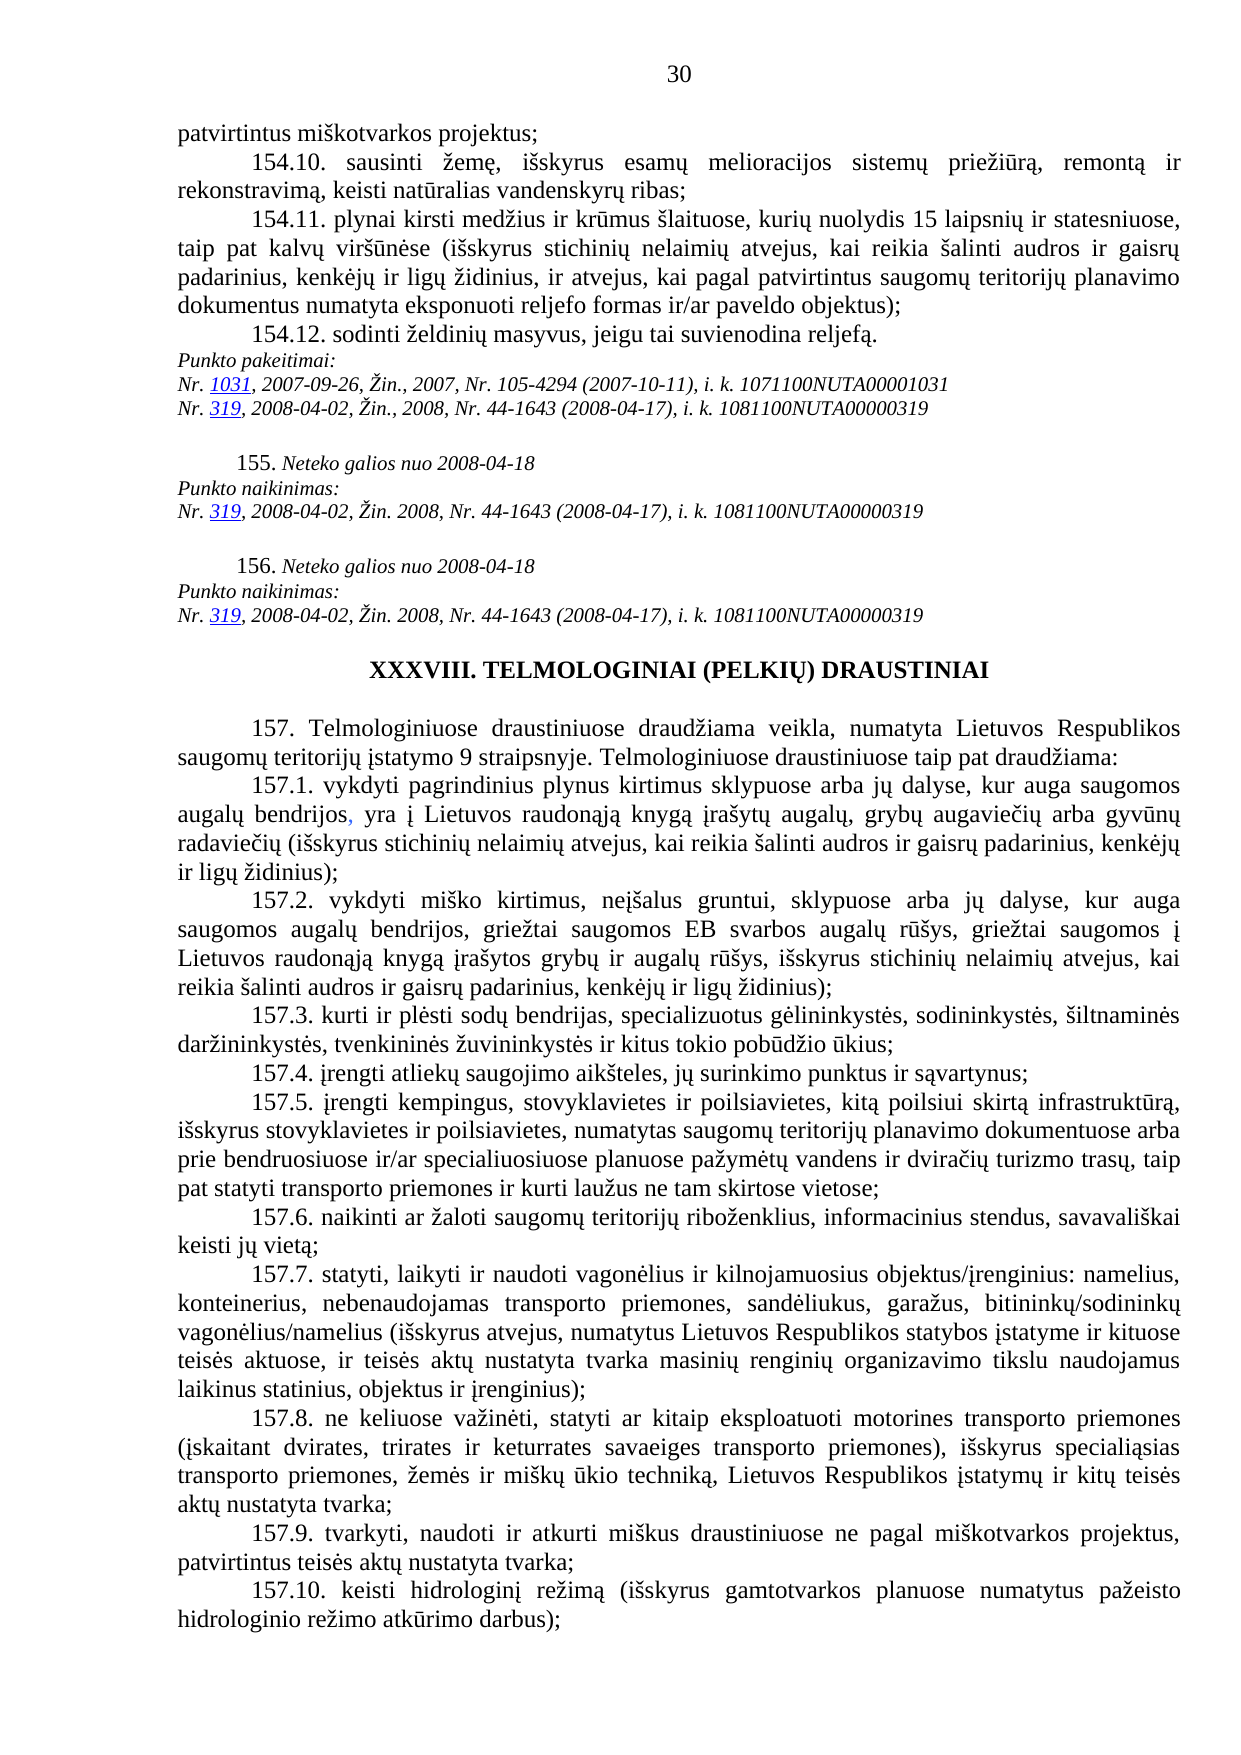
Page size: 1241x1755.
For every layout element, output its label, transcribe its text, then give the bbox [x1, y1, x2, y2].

text 157.4. įrengti atliekų saugojimo aikšteles, jų surinkimo punktus ir sąvartynus; [177, 1058, 1181, 1087]
text Punkto naikinimas: [177, 475, 1181, 499]
text XXXVIII. TELMOLOGINIAI (PELKIŲ) DRAUSTINIAI [177, 656, 1181, 684]
text 155. Neteko galios nuo 2008-04-18 [177, 449, 1181, 475]
text Nr. 1031, 2007-09-26, Žin., 2007, Nr. 105-4294 (2007-10-11), i. k. 1071100NUTA00001031 [177, 372, 1181, 396]
text 157.5. įrengti kempingus, stovyklavietes ir poilsiavietes, kitą poilsiui skirtą infrastruktūrą, išskyrus stovyklavietes ir poilsiavietes, numatytas saugomų teritorijų planavimo dokumentuose arba prie bendruosiuose ir/ar specialiuosiuose planuose pažymėtų vandens ir dviračių turizmo trasų, taip pat statyti transporto priemones ir kurti laužus ne tam skirtose vietose; [177, 1087, 1181, 1202]
text Nr. 319, 2008-04-02, Žin. 2008, Nr. 44-1643 (2008-04-17), i. k. 1081100NUTA00000319 [177, 499, 1181, 523]
text 157.8. ne keliuose važinėti, statyti ar kitaip eksploatuoti motorines transporto priemones (įskaitant dvirates, trirates ir keturrates savaeiges transporto priemones), išskyrus specialiąsias transporto priemones, žemės ir miškų ūkio techniką, Lietuvos Respublikos įstatymų ir kitų teisės aktų nustatyta tvarka; [177, 1403, 1181, 1518]
text 156. Neteko galios nuo 2008-04-18 [177, 552, 1181, 579]
text Nr. 319, 2008-04-02, Žin. 2008, Nr. 44-1643 (2008-04-17), i. k. 1081100NUTA00000319 [177, 603, 1181, 627]
text 157.2. vykdyti miško kirtimus, neįšalus gruntui, sklypuose arba jų dalyse, kur auga saugomos augalų bendrijos, griežtai saugomos EB svarbos augalų rūšys, griežtai saugomos į Lietuvos raudonąją knygą įrašytos grybų ir augalų rūšys, išskyrus stichinių nelaimių atvejus, kai reikia šalinti audros ir gaisrų padarinius, kenkėjų ir ligų židinius); [177, 886, 1181, 1001]
text 157.6. naikinti ar žaloti saugomų teritorijų riboženklius, informacinius stendus, savavališkai keisti jų vietą; [177, 1202, 1181, 1259]
text 157. Telmologiniuose draustiniuose draudžiama veikla, numatyta Lietuvos Respublikos saugomų teritorijų įstatymo 9 straipsnyje. Telmologiniuose draustiniuose taip pat draudžiama: [177, 713, 1181, 771]
text 154.11. plynai kirsti medžius ir krūmus šlaituose, kurių nuolydis 15 laipsnių ir statesniuose, taip pat kalvų viršūnėse (išskyrus stichinių nelaimių atvejus, kai reikia šalinti audros ir gaisrų padarinius, kenkėjų ir ligų židinius, ir atvejus, kai pagal patvirtintus saugomų teritorijų planavimo dokumentus numatyta eksponuoti reljefo formas ir/ar paveldo objektus); [177, 204, 1181, 319]
text 154.10. sausinti žemę, išskyrus esamų melioracijos sistemų priežiūrą, remontą ir rekonstravimą, keisti natūralias vandenskyrų ribas; [177, 147, 1181, 204]
text Punkto naikinimas: [177, 579, 1181, 603]
text 157.3. kurti ir plėsti sodų bendrijas, specializuotus gėlininkystės, sodininkystės, šiltnaminės daržininkystės, tvenkininės žuvininkystės ir kitus tokio pobūdžio ūkius; [177, 1001, 1181, 1058]
text 157.9. tvarkyti, naudoti ir atkurti miškus draustiniuose ne pagal miškotvarkos projektus, patvirtintus teisės aktų nustatyta tvarka; [177, 1518, 1181, 1576]
text Nr. 319, 2008-04-02, Žin., 2008, Nr. 44-1643 (2008-04-17), i. k. 1081100NUTA00000319 [177, 396, 1181, 420]
text Punkto pakeitimai: [177, 348, 1181, 372]
text 157.1. vykdyti pagrindinius plynus kirtimus sklypuose arba jų dalyse, kur auga saugomos augalų bendrijos, yra į Lietuvos raudonąją knygą įrašytų augalų, grybų augaviečių arba gyvūnų radaviečių (išskyrus stichinių nelaimių atvejus, kai reikia šalinti audros ir gaisrų padarinius, kenkėjų ir ligų židinius); [177, 771, 1181, 886]
text 157.7. statyti, laikyti ir naudoti vagonėlius ir kilnojamuosius objektus/įrenginius: namelius, konteinerius, nebenaudojamas transporto priemones, sandėliukus, garažus, bitininkų/sodininkų vagonėlius/namelius (išskyrus atvejus, numatytus Lietuvos Respublikos statybos įstatyme ir kituose teisės aktuose, ir teisės aktų nustatyta tvarka masinių renginių organizavimo tikslu naudojamus laikinus statinius, objektus ir įrenginius); [177, 1259, 1181, 1403]
text 157.10. keisti hidrologinį režimą (išskyrus gamtotvarkos planuose numatytus pažeisto hidrologinio režimo atkūrimo darbus); [177, 1576, 1181, 1633]
text patvirtintus miškotvarkos projektus; [177, 118, 1181, 147]
text 154.12. sodinti želdinių masyvus, jeigu tai suvienodina reljefą. [177, 319, 1181, 348]
